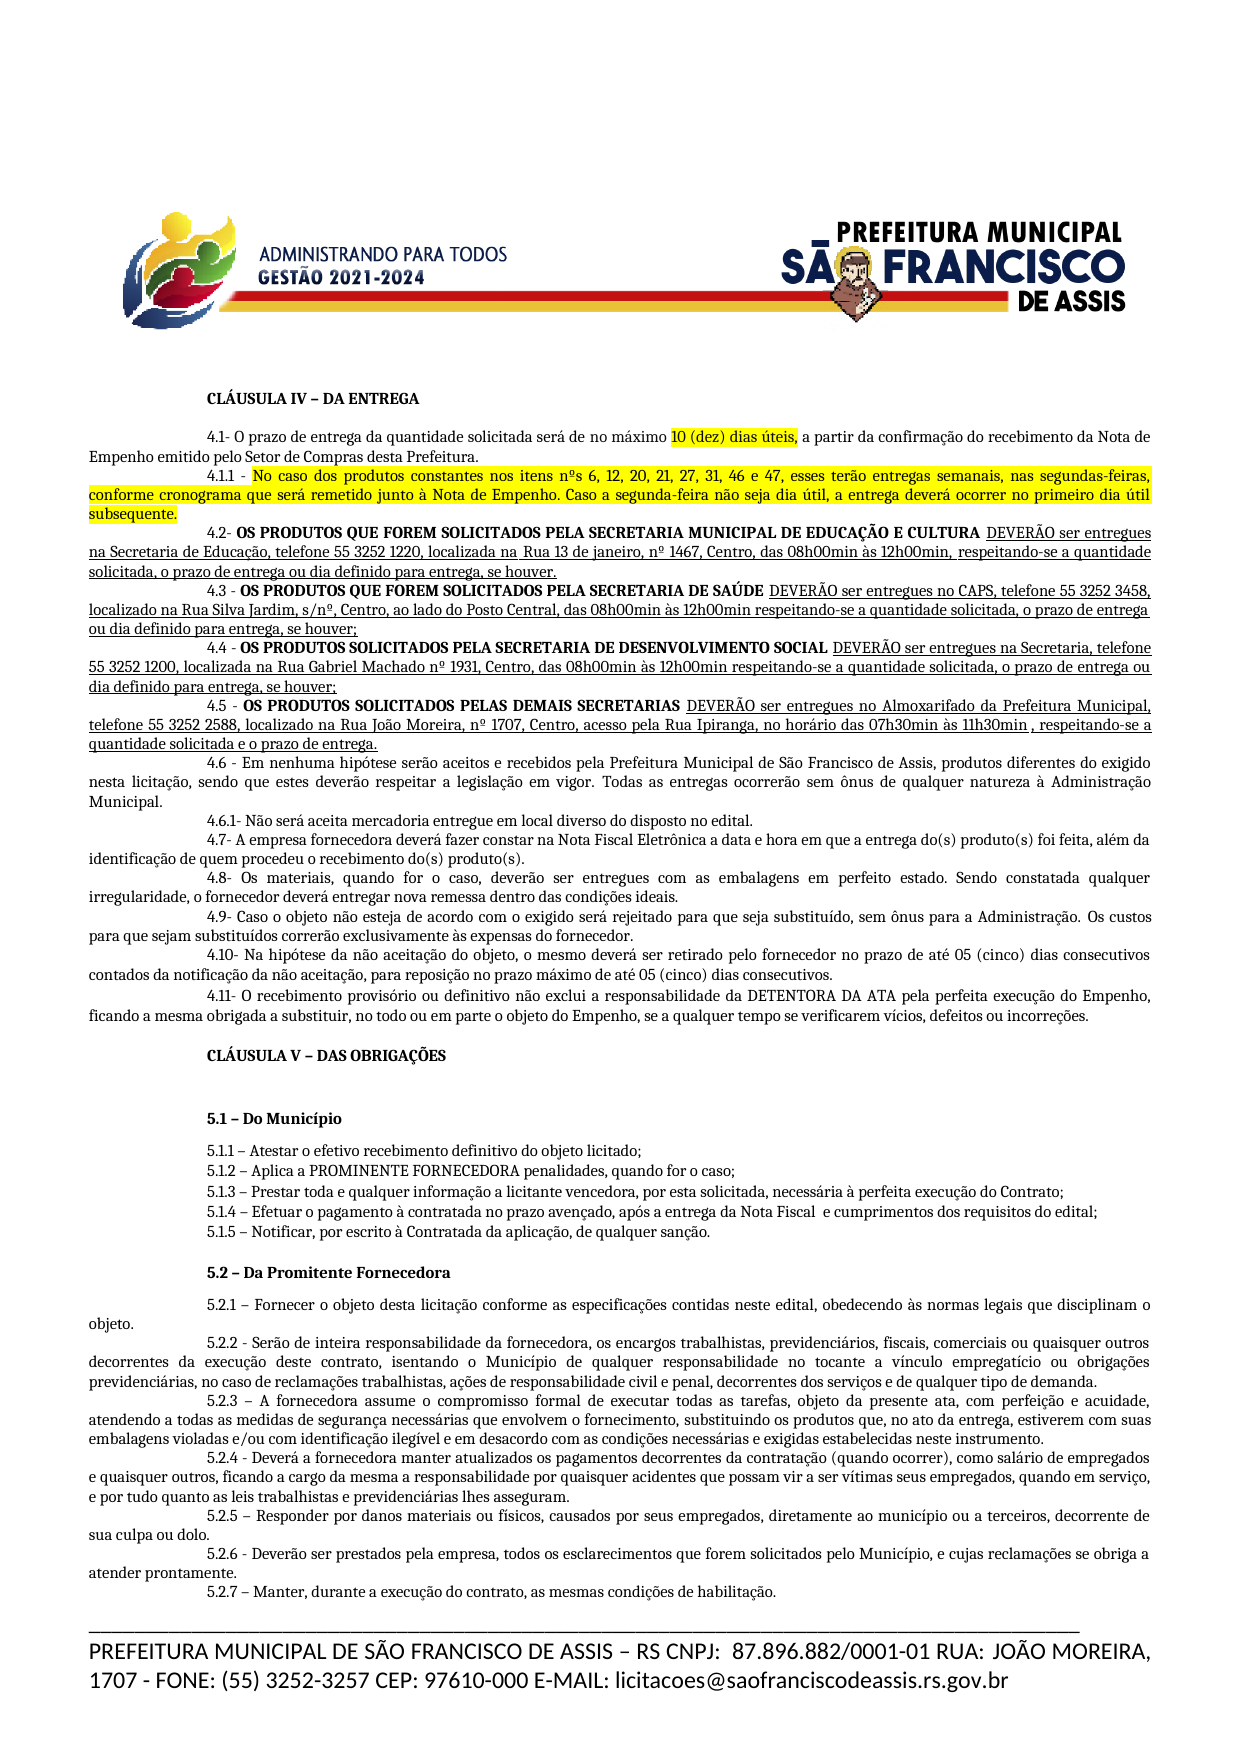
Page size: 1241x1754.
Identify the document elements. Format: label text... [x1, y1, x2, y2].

text 5.1.3 – Prestar toda e qualquer informação a licitante vencedora, por esta solicitada, necessária à perfeita execução do Contrato; [89, 1182, 1152, 1201]
text 5.1.2 – Aplica a PROMINENTE FORNECEDORA penalidades, quando for o caso; [89, 1162, 1152, 1181]
text 4.5 - OS PRODUTOS SOLICITADOS PELAS DEMAIS SECRETARIAS DEVERÃO ser entregues no Almoxarifado da Prefeitura Municipal, telefone 55 3252 2588, localizado na Rua João Moreira, nº 1707, Centro, acesso pela Rua Ipiranga, no horário das 07h30min às 11h30min, respeitando-se a quantidade solicitada e o prazo de entrega. [89, 696, 1152, 754]
text 4.9- Caso o objeto não esteja de acordo com o exigido será rejeitado para que seja substituído, sem ônus para a Administração. Os custos para que sejam substituídos correrão exclusivamente às expensas do fornecedor. [89, 907, 1152, 945]
text 5.2.2 - Serão de inteira responsabilidade da fornecedora, os encargos trabalhistas, previdenciários, fiscais, comerciais ou quaisquer outros decorrentes da execução deste contrato, isentando o Município de qualquer responsabilidade no tocante a vínculo empregatício ou obrigações previdenciárias, no caso de reclamações trabalhistas, ações de responsabilidade civil e penal, decorrentes dos serviços e de qualquer tipo de demanda. [89, 1334, 1152, 1391]
text 5.2.4 - Deverá a fornecedora manter atualizados os pagamentos decorrentes da contratação (quando ocorrer), como salário de empregados e quaisquer outros, ficando a cargo da mesma a responsabilidade por quaisquer acidentes que possam vir a ser vítimas seus empregados, quando em serviço, e por tudo quanto as leis trabalhistas e previdenciárias lhes asseguram. [89, 1449, 1152, 1506]
text 4.8- Os materiais, quando for o caso, deverão ser entregues com as embalagens em perfeito estado. Sendo constatada qualquer irregularidade, o fornecedor deverá entregar nova remessa dentro das condições ideais. [89, 869, 1152, 907]
text 5.1 – Do Município [89, 1109, 1152, 1129]
text 5.1.1 – Atestar o efetivo recebimento definitivo do objeto licitado; [89, 1141, 1152, 1160]
text CLÁUSULA V – DAS OBRIGAÇÕES [89, 1046, 1152, 1065]
text dia definido para entrega, se houver; [89, 675, 1152, 696]
text 4.11- O recebimento provisório ou definitivo não exclui a responsabilidade da DETENTORA DA ATA pela perfeita execução do Empenho, ficando a mesma obrigada a substituir, no todo ou em parte o objeto do Empenho, se a qualquer tempo se verificarem vícios, defeitos ou incorreções. [89, 986, 1152, 1026]
text 4.2- OS PRODUTOS QUE FOREM SOLICITADOS PELA SECRETARIA MUNICIPAL DE EDUCAÇÃO E CULTURA DEVERÃO ser entregues na Secretaria de Educação, telefone 55 3252 1220, localizada na Rua 13 de janeiro, nº 1467, Centro, das 08h00min às 12h00min, respeitando-se a quantidade solicitada, o prazo de entrega ou dia definido para entrega, se houver. [89, 524, 1152, 581]
text 4.1- O prazo de entrega da quantidade solicitada será de no máximo 10 (dez) dias úteis, a partir da confirmação do recebimento da Nota de Empenho emitido pelo Setor de Compras desta Prefeitura. [89, 428, 1152, 466]
text 4.4 - OS PRODUTOS SOLICITADOS PELA SECRETARIA DE DESENVOLVIMENTO SOCIAL DEVERÃO ser entregues na Secretaria, telefone 55 3252 1200, localizada na Rua Gabriel Machado nº 1931, Centro, das 08h00min às 12h00min respeitando-se a quantidade solicitada, o prazo de entrega ou [89, 639, 1152, 674]
text 5.2.6 - Deverão ser prestados pela empresa, todos os esclarecimentos que forem solicitados pelo Município, e cujas reclamações se obriga a atender prontamente. [89, 1544, 1152, 1583]
text 4.7- A empresa fornecedora deverá fazer constar na Nota Fiscal Eletrônica a data e hora em que a entrega do(s) produto(s) foi feita, além da identificação de quem procedeu o recebimento do(s) produto(s). [89, 830, 1152, 869]
text 5.1.4 – Efetuar o pagamento à contratada no prazo avençado, após a entrega da Nota Fiscal e cumprimentos dos requisitos do edital; [89, 1202, 1152, 1222]
text 4.1.1 - No caso dos produtos constantes nos itens nºs 6, 12, 20, 21, 27, 31, 46 e 47, esses terão entregas semanais, nas segundas-feiras, conforme cronograma que será remetido junto à Nota de Empenho. Caso a segunda-feira não seja dia útil, a entrega deverá ocorrer no primeiro dia útil subsequente. [89, 466, 1152, 524]
text 4.6.1- Não será aceita mercadoria entregue em local diverso do disposto no edital. [89, 811, 1152, 830]
text 4.10- Na hipótese da não aceitação do objeto, o mesmo deverá ser retirado pelo fornecedor no prazo de até 05 (cinco) dias consecutivos contados da notificação da não aceitação, para reposição no prazo máximo de até 05 (cinco) dias consecutivos. [89, 945, 1152, 985]
text 5.2.1 – Fornecer o objeto desta licitação conforme as especificações contidas neste edital, obedecendo às normas legais que disciplinam o objeto. [89, 1295, 1152, 1334]
text 4.6 - Em nenhuma hipótese serão aceitos e recebidos pela Prefeitura Municipal de São Francisco de Assis, produtos diferentes do exigido nesta licitação, sendo que estes deverão respeitar a legislação em vigor. Todas as entregas ocorrerão sem ônus de qualquer natureza à Administração Municipal. [89, 754, 1152, 811]
text 5.2 – Da Promitente Fornecedora [89, 1264, 1152, 1283]
text 5.1.5 – Notificar, por escrito à Contratada da aplicação, de qualquer sanção. [89, 1223, 1152, 1242]
text CLÁUSULA IV – DA ENTREGA [89, 389, 1152, 409]
text 5.2.5 – Responder por danos materiais ou físicos, causados por seus empregados, diretamente ao município ou a terceiros, decorrente de sua culpa ou dolo. [89, 1506, 1152, 1544]
text 5.2.7 – Manter, durante a execução do contrato, as mesmas condições de habilitação. [89, 1583, 1152, 1602]
text 4.3 - OS PRODUTOS QUE FOREM SOLICITADOS PELA SECRETARIA DE SAÚDE DEVERÃO ser entregues no CAPS, telefone 55 3252 3458, localizado na Rua Silva Jardim, s/nº, Centro, ao lado do Posto Central, das 08h00min às 12h00min respeitando-se a quantidade solicitada, o prazo de entrega ou dia definido para entrega, se houver; [89, 581, 1152, 639]
text 5.2.3 – A fornecedora assume o compromisso formal de executar todas as tarefas, objeto da presente ata, com perfeição e acuidade, atendendo a todas as medidas de segurança necessárias que envolvem o fornecimento, substituindo os produtos que, no ato da entrega, estiverem com suas embalagens violadas e/ou com identificação ilegível e em desacordo com as condições necessárias e exigidas estabelecidas neste instrumento. [89, 1391, 1152, 1449]
